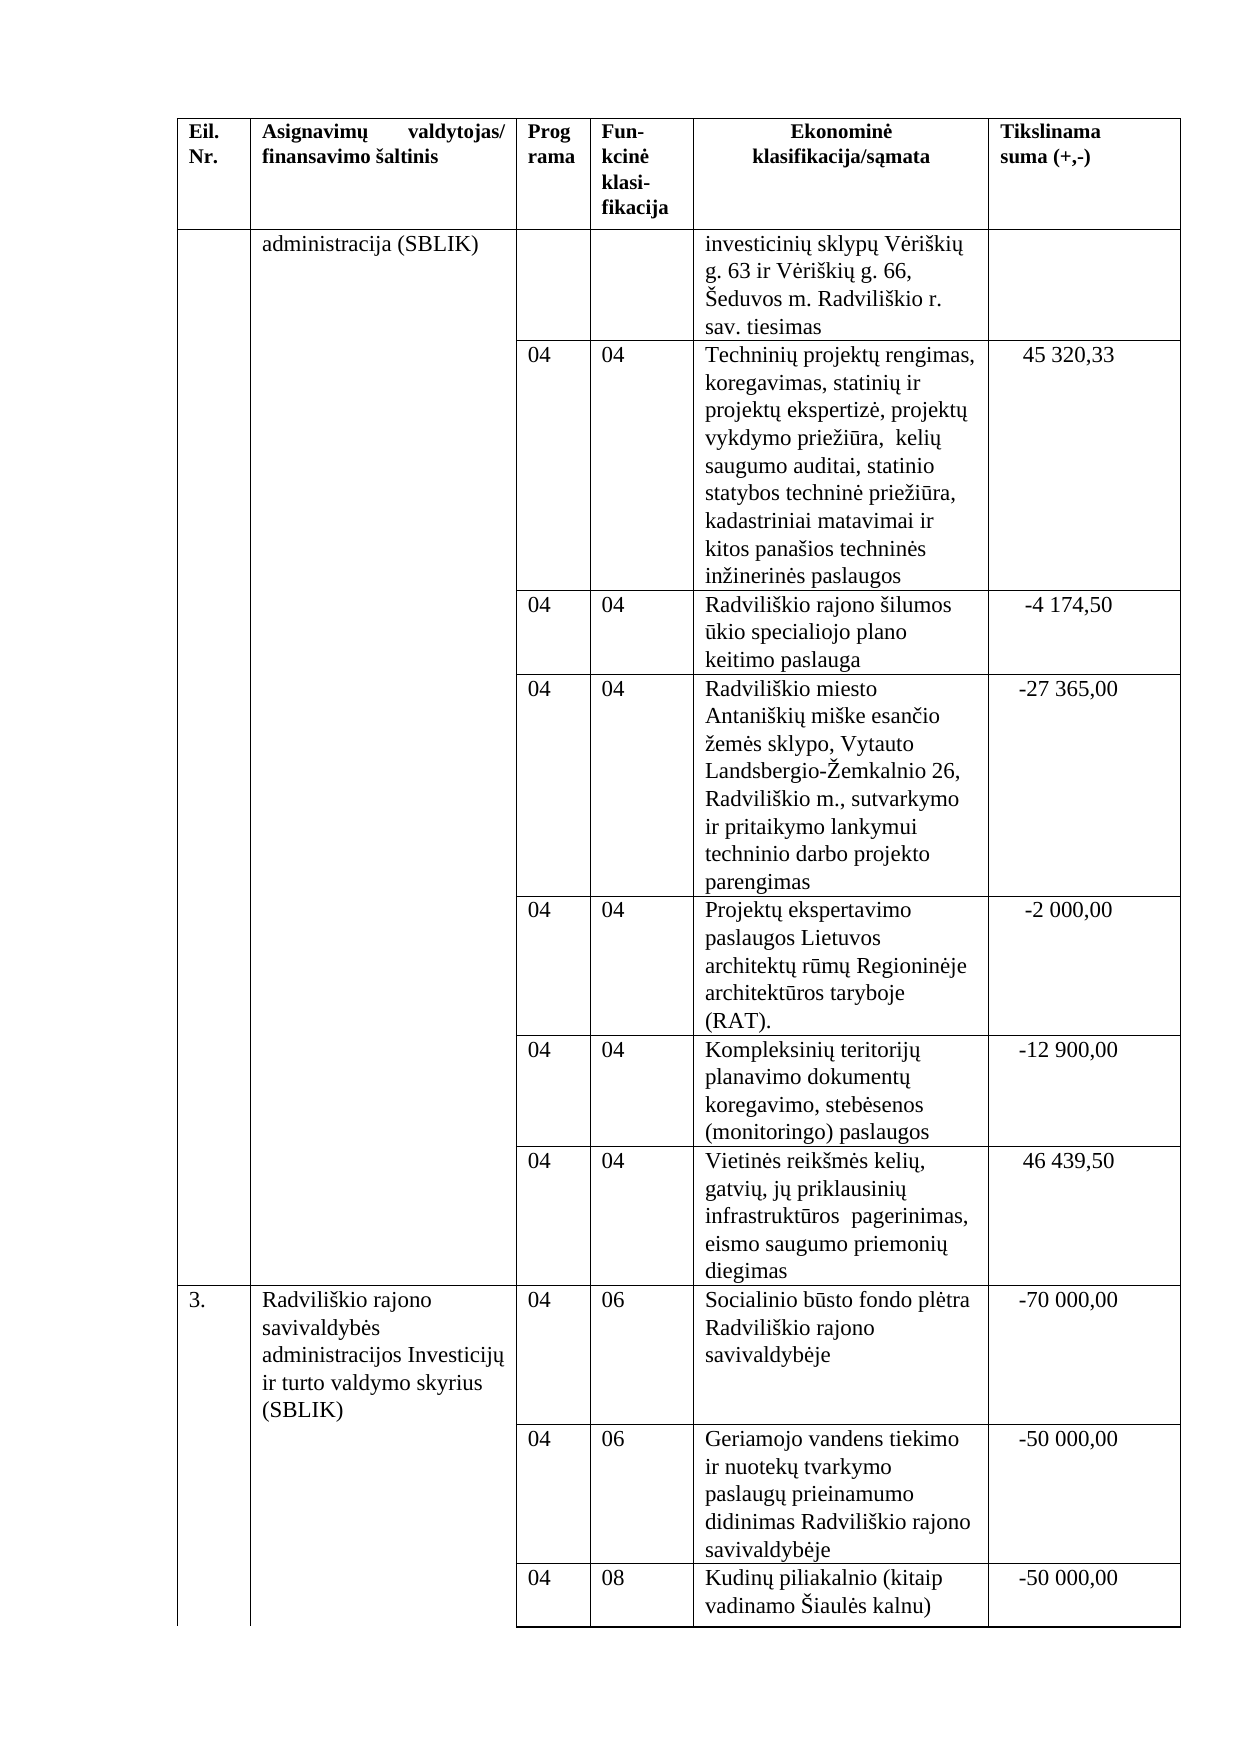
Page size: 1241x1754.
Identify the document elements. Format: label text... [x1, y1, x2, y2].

table_cell -4 174,50 [989, 591, 1180, 674]
table_cell [178, 1035, 250, 1146]
table_cell 04 [517, 1036, 590, 1146]
table_cell [251, 674, 516, 896]
table_cell 04 [591, 1036, 693, 1146]
table_cell 04 [517, 1425, 590, 1563]
table_cell [178, 1146, 250, 1285]
table_cell 04 [517, 1147, 590, 1285]
table_header Fun-kcinė klasi-fikacija [591, 119, 693, 229]
table_cell Geriamojo vandens tiekimo ir nuotekų tvarkymo paslaugų prieinamumo didinimas Radviliškio rajono savivaldybėje [694, 1425, 988, 1563]
table_header Asignavimų valdytojas/ finansavimo šaltinis [251, 119, 516, 229]
table_cell 04 [591, 897, 693, 1034]
table_cell Radviliškio miesto Antaniškių miške esančio žemės sklypo, Vytauto Landsbergio-Žemkalnio 26, Radviliškio m., sutvarkymo ir pritaikymo lankymui techninio darbo projekto parengimas [694, 675, 988, 896]
table_cell Projektų ekspertavimo paslaugos Lietuvos architektų rūmų Regioninėje architektūros taryboje (RAT). [694, 897, 988, 1034]
table_cell Socialinio būsto fondo plėtra Radviliškio rajono savivaldybėje [694, 1286, 988, 1424]
table_cell [178, 1563, 250, 1626]
table_cell 06 [591, 1425, 693, 1563]
table_cell investicinių sklypų Vėriškių g. 63 ir Vėriškių g. 66, Šeduvos m. Radviliškio r. sav. tiesimas [694, 230, 988, 340]
table_cell 04 [517, 1564, 590, 1626]
table_header Eil. Nr. [178, 119, 250, 229]
table_cell administracija (SBLIK) [251, 230, 516, 340]
table_cell 04 [517, 591, 590, 674]
table_cell 45 320,33 [989, 341, 1180, 590]
table_header Ekonominė klasifikacija/sąmata [694, 119, 988, 229]
table_cell [178, 230, 250, 340]
table_cell Kompleksinių teritorijų planavimo dokumentų koregavimo, stebėsenos (monitoringo) paslaugos [694, 1036, 988, 1146]
table_cell 04 [591, 675, 693, 896]
table_cell 04 [517, 675, 590, 896]
table_cell [251, 340, 516, 590]
table_cell Radviliškio rajono savivaldybės administracijos Investicijų ir turto valdymo skyrius (SBLIK) [251, 1286, 516, 1424]
table_cell [251, 1035, 516, 1146]
table_cell 08 [591, 1564, 693, 1626]
table_cell [178, 896, 250, 1034]
table_cell [251, 590, 516, 674]
table_cell Vietinės reikšmės kelių, gatvių, jų priklausinių infrastruktūros pagerinimas, eismo saugumo priemonių diegimas [694, 1147, 988, 1285]
table_cell [251, 896, 516, 1034]
table_cell Kudinų piliakalnio (kitaip vadinamo Šiaulės kalnu) [694, 1564, 988, 1626]
table_cell [178, 590, 250, 674]
table_cell Radviliškio rajono šilumos ūkio specialiojo plano keitimo paslauga [694, 591, 988, 674]
table_cell 04 [591, 591, 693, 674]
table_cell [251, 1146, 516, 1285]
table_cell 3. [178, 1286, 250, 1424]
table_cell [178, 674, 250, 896]
table_cell -50 000,00 [989, 1564, 1180, 1626]
table_cell 46 439,50 [989, 1147, 1180, 1285]
table_cell -12 900,00 [989, 1036, 1180, 1146]
table_cell 06 [591, 1286, 693, 1424]
table_cell [989, 230, 1180, 340]
table_header Tikslinama suma (+,-) [989, 119, 1180, 229]
table_cell 04 [517, 1286, 590, 1424]
table_cell 04 [591, 341, 693, 590]
table_cell 04 [591, 1147, 693, 1285]
table_cell [251, 1424, 516, 1563]
table_cell 04 [517, 897, 590, 1034]
table_cell -27 365,00 [989, 675, 1180, 896]
table_cell [251, 1563, 516, 1626]
table_cell -2 000,00 [989, 897, 1180, 1034]
table_cell [178, 1424, 250, 1563]
table_cell [591, 230, 693, 340]
table_header Programa [517, 119, 590, 229]
table_cell -50 000,00 [989, 1425, 1180, 1563]
table_cell -70 000,00 [989, 1286, 1180, 1424]
table_cell Techninių projektų rengimas, koregavimas, statinių ir projektų ekspertizė, projektų vykdymo priežiūra, kelių saugumo auditai, statinio statybos techninė priežiūra, kadastriniai matavimai ir kitos panašios techninės inžinerinės paslaugos [694, 341, 988, 590]
table_cell [178, 340, 250, 590]
table_cell 04 [517, 341, 590, 590]
table_cell [517, 230, 590, 340]
